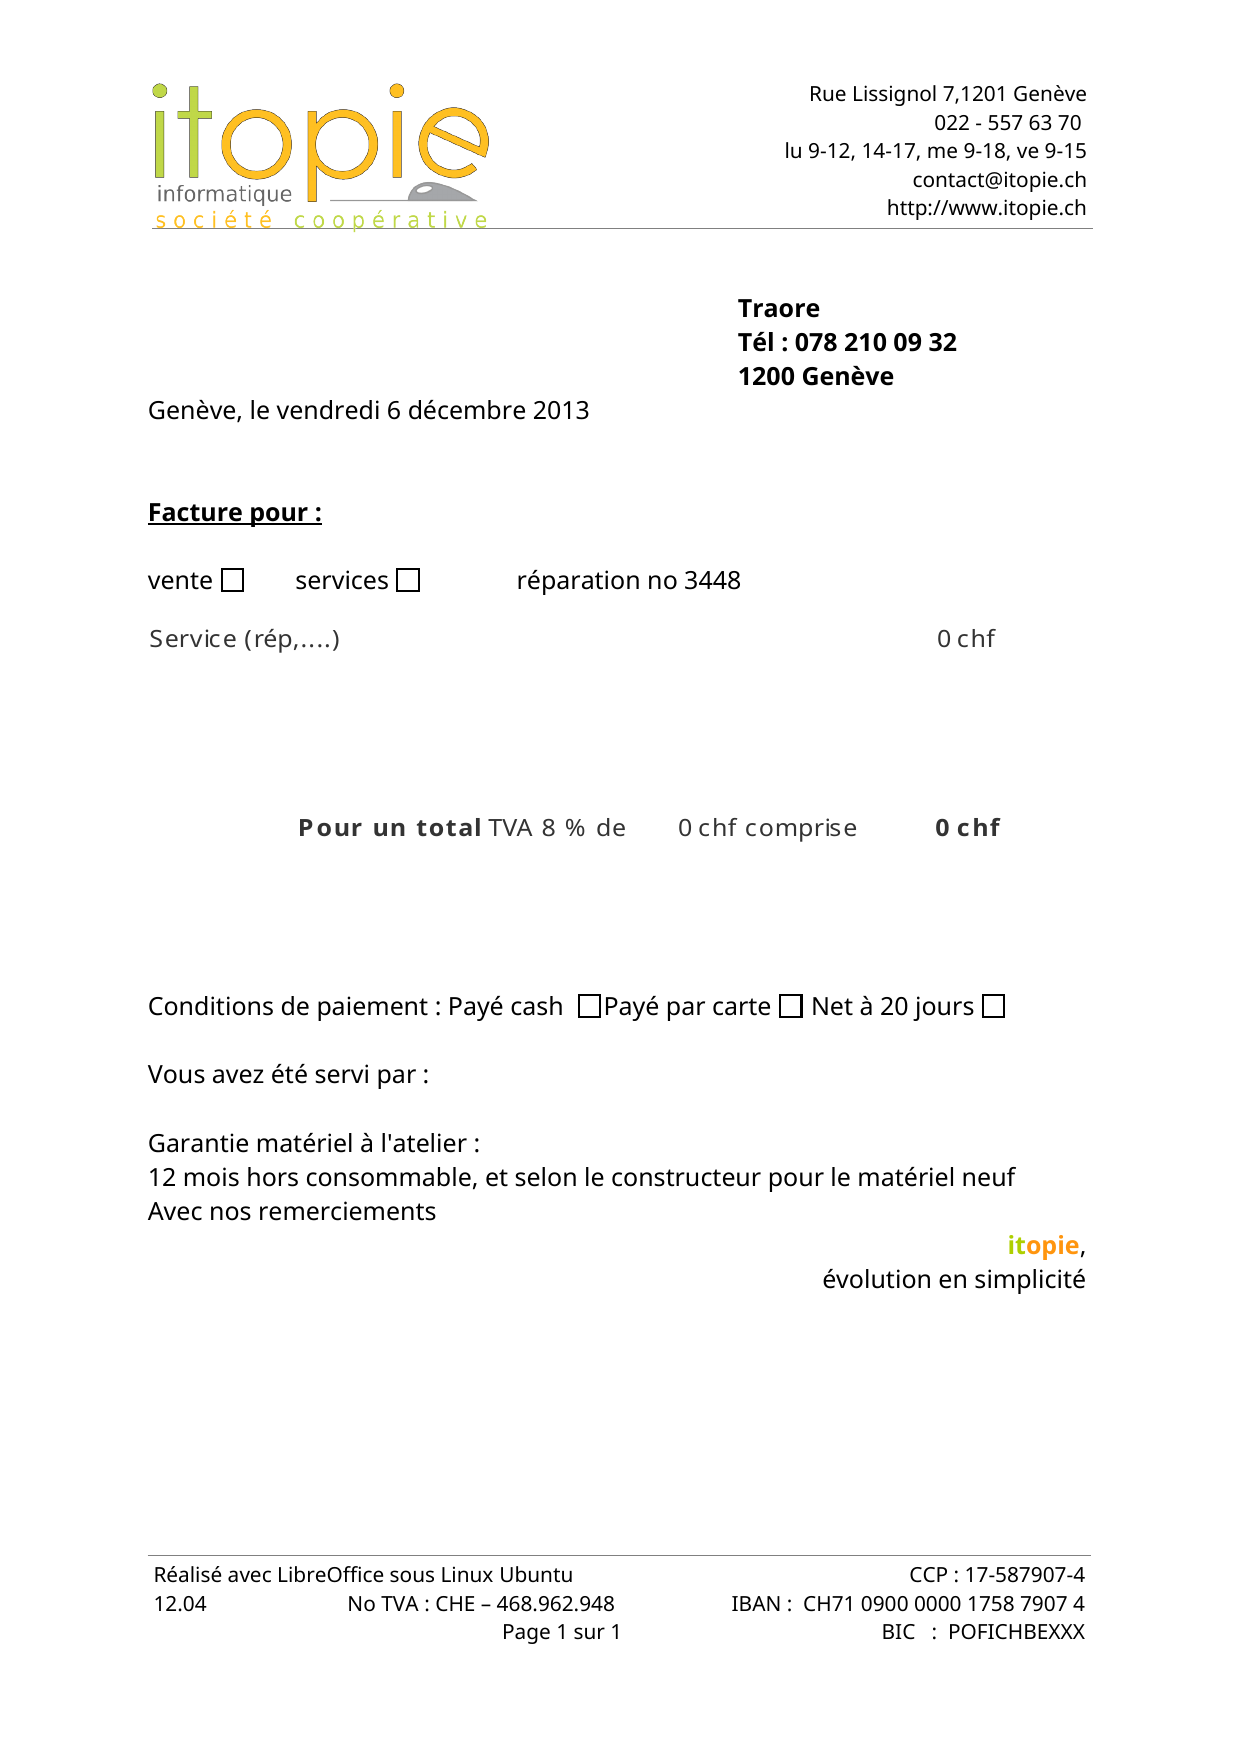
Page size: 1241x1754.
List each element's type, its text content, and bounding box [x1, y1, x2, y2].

text Avec nos remerciements [148, 1193, 1093, 1227]
text évolution en simplicité [148, 1262, 1093, 1296]
text Facture pour : [148, 495, 1093, 529]
text Vous avez été servi par : [148, 1057, 1093, 1091]
text itopie, [148, 1227, 1093, 1262]
text Conditions de paiement : Payé cash Payé par carte Net à 20 jours [148, 989, 1093, 1023]
text Garantie matériel à l'atelier : [148, 1125, 1093, 1159]
text 1200 Genève [148, 358, 1093, 392]
text Traore [148, 290, 1093, 324]
picture [138, 72, 500, 244]
text vente services réparation no 3448 [148, 563, 1093, 597]
text Genève, le vendredi 6 décembre 2013 [148, 392, 1093, 427]
text Tél : 078 210 09 32 [148, 324, 1093, 358]
text 12 mois hors consommable, et selon le constructeur pour le matériel neuf [148, 1159, 1093, 1193]
